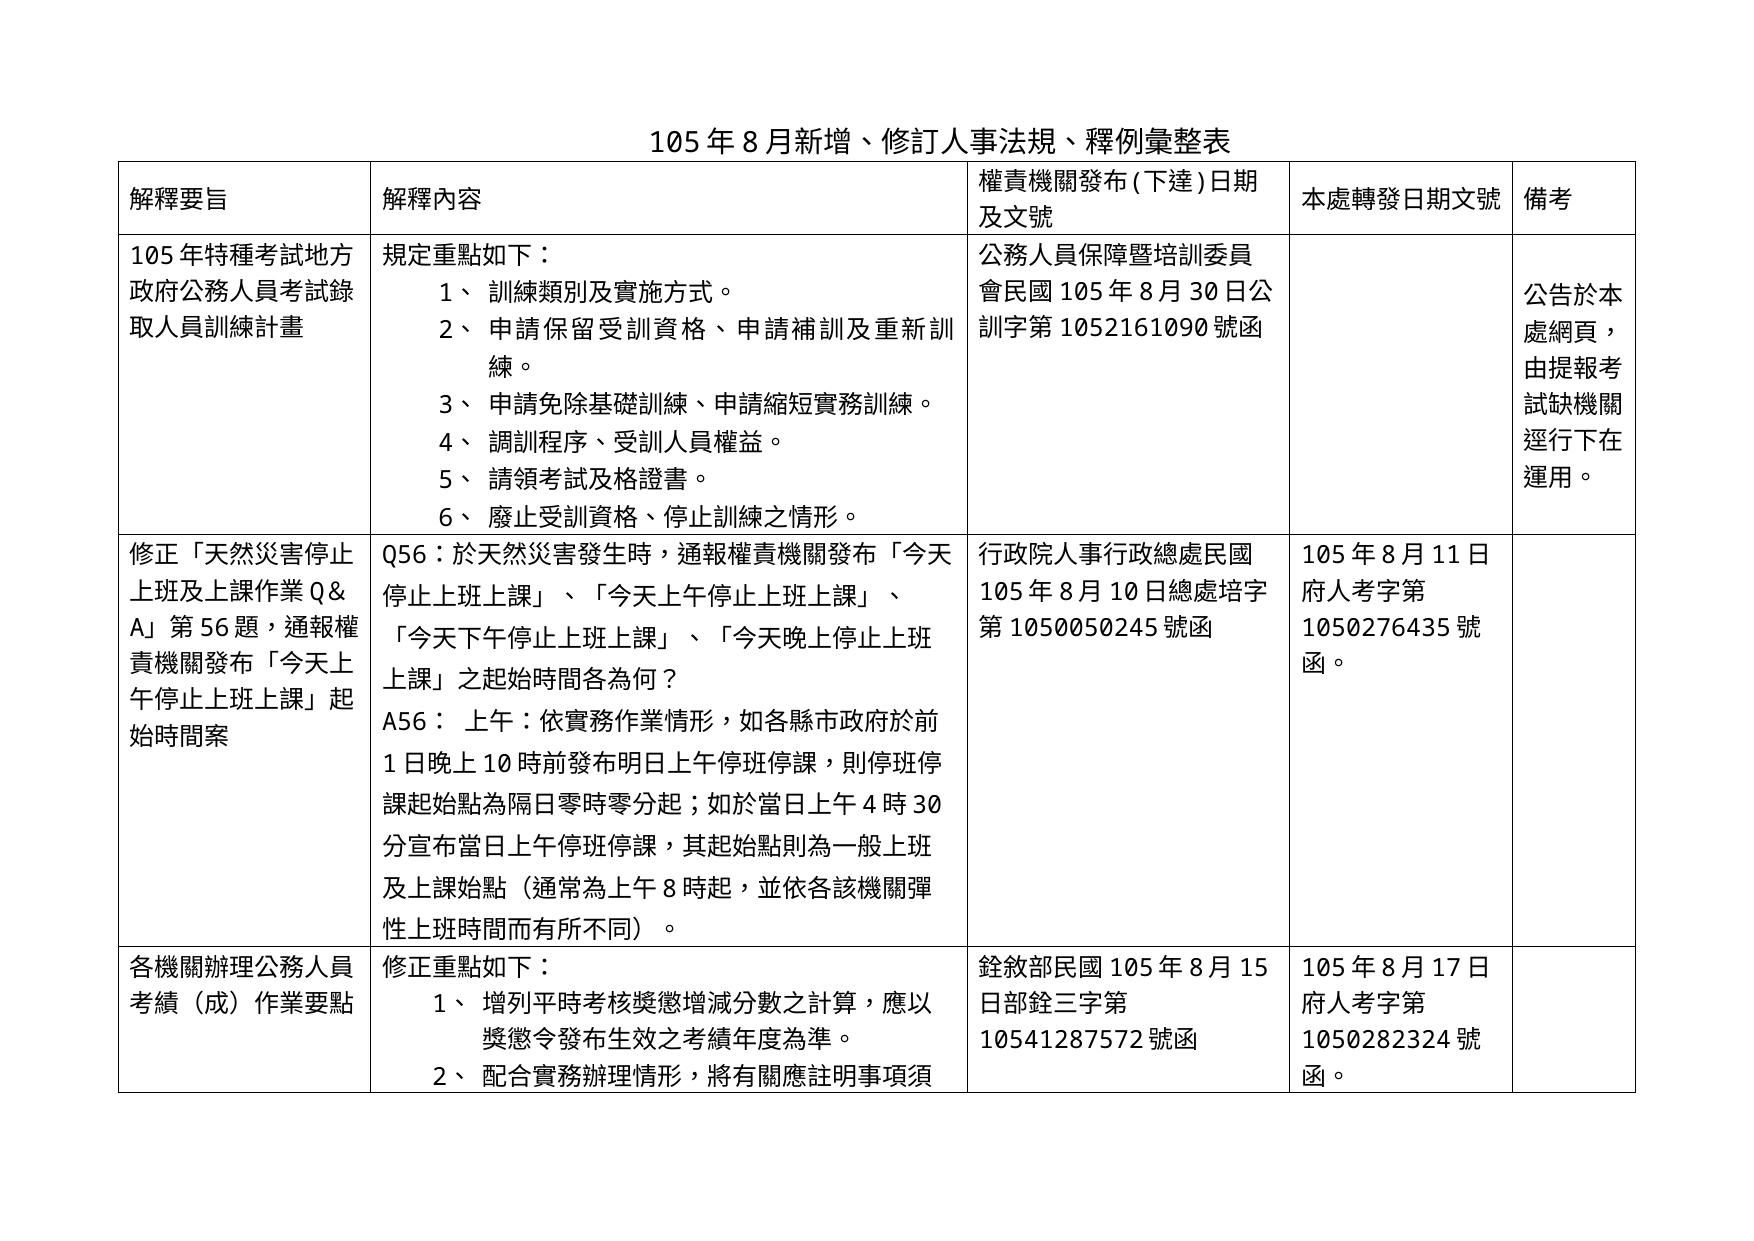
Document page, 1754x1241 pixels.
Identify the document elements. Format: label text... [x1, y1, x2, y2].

table_cell 公務人員保障暨培訓委員會民國105年8月30日公訓字第1052161090號函 [968, 235, 1289, 534]
table_cell 105年8月17日 府人考字第1050282324號函。 [1290, 947, 1512, 1092]
table_cell 105年8月11日 府人考字第1050276435號函。 [1290, 535, 1512, 946]
table_cell [1290, 235, 1512, 534]
table_header 本處轉發日期文號 [1290, 162, 1512, 234]
table_cell 銓敘部民國105年8月15日部銓三字第10541287572號函 [968, 947, 1289, 1092]
table_header 權責機關發布(下達)日期及文號 [968, 162, 1289, 234]
table_cell 修正重點如下： 增列平時考核奬懲增減分數之計算，應以獎懲令發布生效之考績年度為準。 配合實務辦理情形，將有關應註明事項須 [371, 947, 967, 1092]
table_cell 105年特種考試地方政府公務人員考試錄取人員訓練計畫 [119, 235, 370, 534]
table_header 解釋內容 [371, 162, 967, 234]
table_cell 修正「天然災害停止上班及上課作業Q＆A」第56題，通報權責機關發布「今天上午停止上班上課」起始時間案 [119, 535, 370, 946]
table_header 備考 [1513, 162, 1635, 234]
table_cell 公告於本處網頁，由提報考試缺機關逕行下在運用。 [1513, 235, 1635, 534]
table_cell 行政院人事行政總處民國105年8月10日總處培字第1050050245號函 [968, 535, 1289, 946]
table_cell [1513, 947, 1635, 1092]
table_cell Q56：於天然災害發生時，通報權責機關發布「今天停止上班上課」、「今天上午停止上班上課」、「今天下午停止上班上課」、「今天晚上停止上班上課」之起始時間各為何？ A56： 上午：依實務作業情形，如各縣市政府於前1日晚上10時前發布明日上午停班停課，則停班停課起始點為隔日零時零分起；如於當日上午4時30分宣布當日上午停班停課，其起始點則為一般上班及上課始點（通常為上午8時起，並依各該機關彈性上班時間而有所不同）。 [371, 535, 967, 946]
table_header 解釋要旨 [119, 162, 370, 234]
table_cell [1513, 535, 1635, 946]
table_cell 各機關辦理公務人員考績（成）作業要點 [119, 947, 370, 1092]
text 105年8月新增、修訂人事法規、釋例彙整表 [118, 118, 1636, 161]
table_cell 規定重點如下： 訓練類別及實施方式。 申請保留受訓資格、申請補訓及重新訓練。 申請免除基礎訓練、申請縮短實務訓練。 調訓程序、受訓人員權益。 請領考試及格證書。 廢止受訓資格、停止訓練之情形。 [371, 235, 967, 534]
